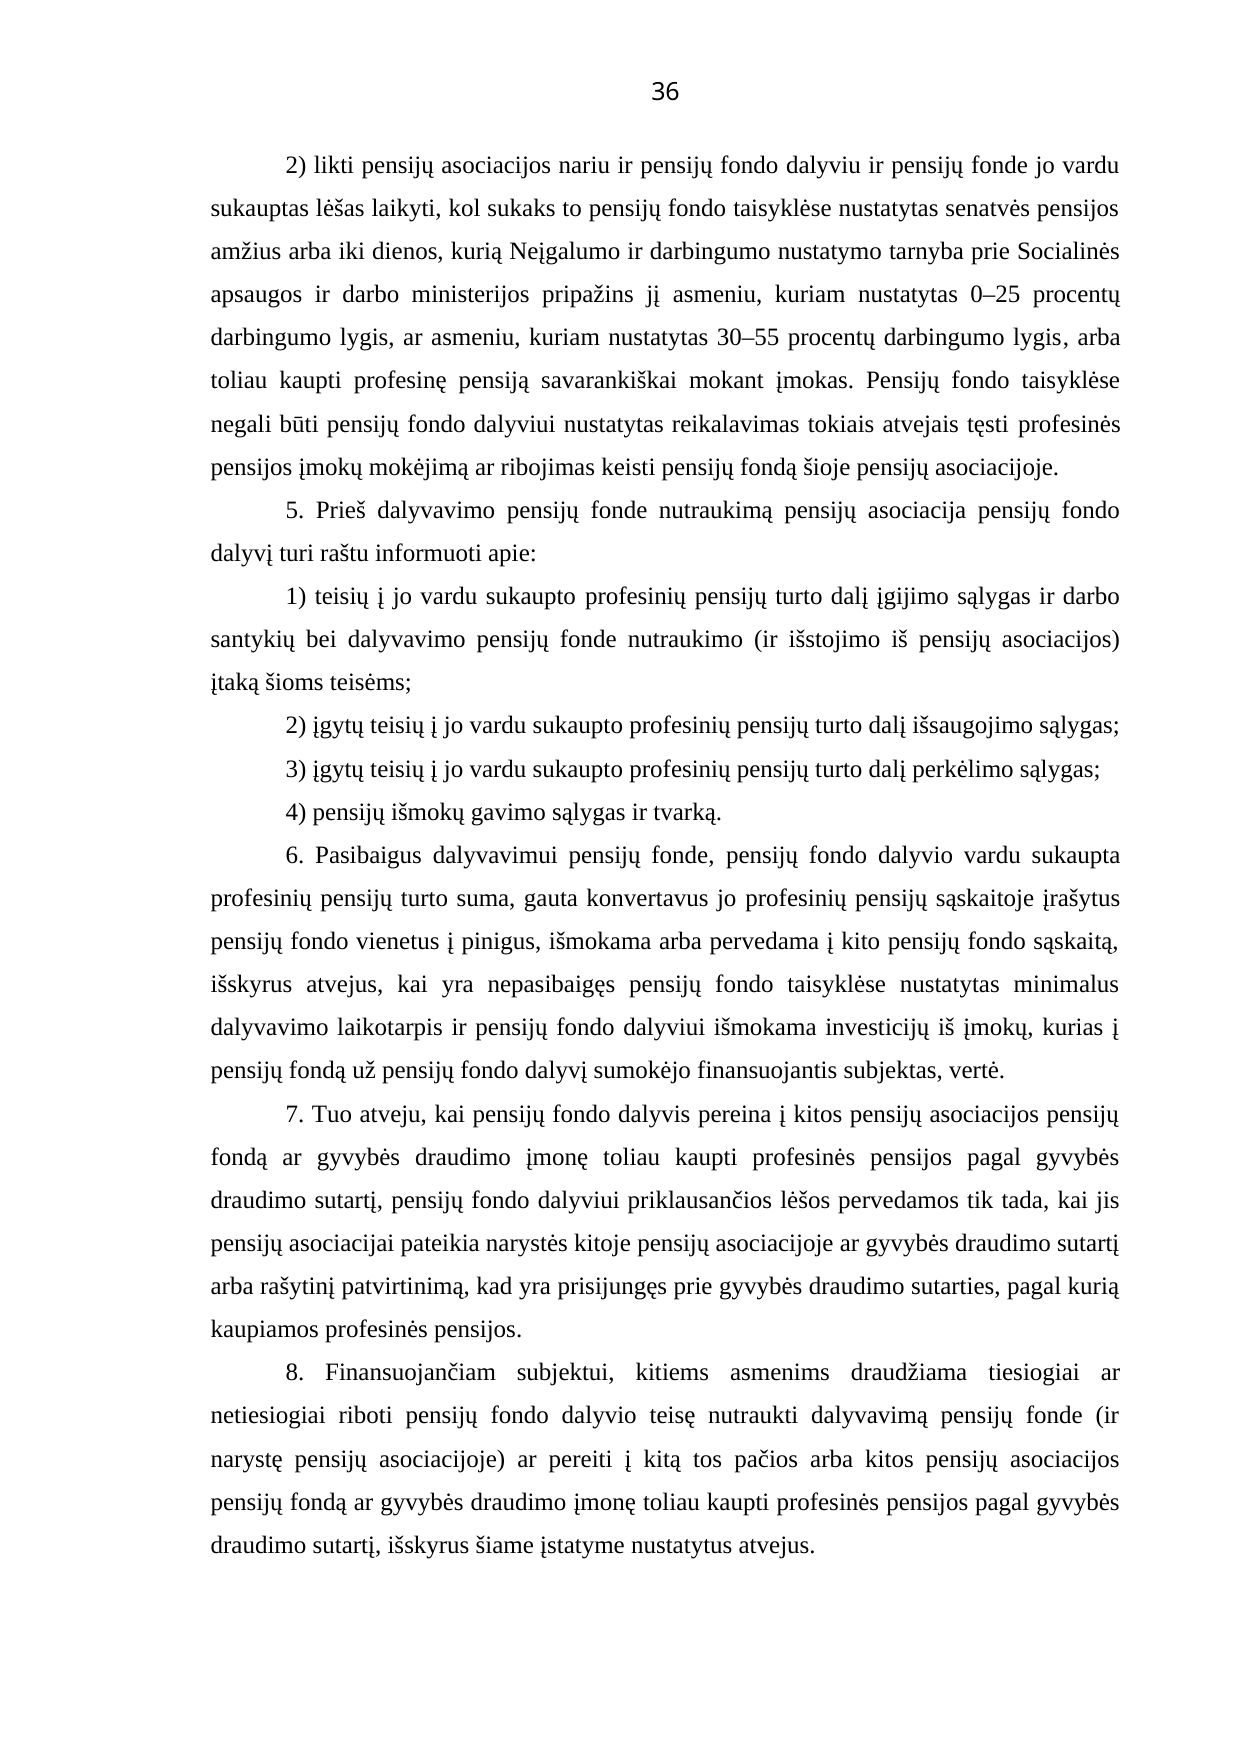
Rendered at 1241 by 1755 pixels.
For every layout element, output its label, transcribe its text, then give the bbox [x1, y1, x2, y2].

text 7. Tuo atveju, kai pensijų fondo dalyvis pereina į kitos pensijų asociacijos pensijų fondą ar gyvybės draudimo įmonę toliau kaupti profesinės pensijos pagal gyvybės draudimo sutartį, pensijų fondo dalyviui priklausančios lėšos pervedamos tik tada, kai jis pensijų asociacijai pateikia narystės kitoje pensijų asociacijoje ar gyvybės draudimo sutartį arba rašytinį patvirtinimą, kad yra prisijungęs prie gyvybės draudimo sutarties, pagal kurią kaupiamos profesinės pensijos. [210, 1099, 1120, 1343]
text 3) įgytų teisių į jo vardu sukaupto profesinių pensijų turto dalį perkėlimo sąlygas; [210, 754, 1120, 782]
text 2) likti pensijų asociacijos nariu ir pensijų fondo dalyviu ir pensijų fonde jo vardu sukauptas lėšas laikyti, kol sukaks to pensijų fondo taisyklėse nustatytas senatvės pensijos amžius arba iki dienos, kurią Neįgalumo ir darbingumo nustatymo tarnyba prie Socialinės apsaugos ir darbo ministerijos pripažins jį asmeniu, kuriam nustatytas 0–25 procentų darbingumo lygis, ar asmeniu, kuriam nustatytas 30–55 procentų darbingumo lygis, arba toliau kaupti profesinę pensiją savarankiškai mokant įmokas. Pensijų fondo taisyklėse negali būti pensijų fondo dalyviui nustatytas reikalavimas tokiais atvejais tęsti profesinės pensijos įmokų mokėjimą ar ribojimas keisti pensijų fondą šioje pensijų asociacijoje. [210, 150, 1120, 481]
text 1) teisių į jo vardu sukaupto profesinių pensijų turto dalį įgijimo sąlygas ir darbo santykių bei dalyvavimo pensijų fonde nutraukimo (ir išstojimo iš pensijų asociacijos) įtaką šioms teisėms; [210, 581, 1120, 696]
text 6. Pasibaigus dalyvavimui pensijų fonde, pensijų fondo dalyvio vardu sukaupta profesinių pensijų turto suma, gauta konvertavus jo profesinių pensijų sąskaitoje įrašytus pensijų fondo vienetus į pinigus, išmokama arba pervedama į kito pensijų fondo sąskaitą, išskyrus atvejus, kai yra nepasibaigęs pensijų fondo taisyklėse nustatytas minimalus dalyvavimo laikotarpis ir pensijų fondo dalyviui išmokama investicijų iš įmokų, kurias į pensijų fondą už pensijų fondo dalyvį sumokėjo finansuojantis subjektas, vertė. [210, 840, 1120, 1084]
text 8. Finansuojančiam subjektui, kitiems asmenims draudžiama tiesiogiai ar netiesiogiai riboti pensijų fondo dalyvio teisę nutraukti dalyvavimą pensijų fonde (ir narystę pensijų asociacijoje) ar pereiti į kitą tos pačios arba kitos pensijų asociacijos pensijų fondą ar gyvybės draudimo įmonę toliau kaupti profesinės pensijos pagal gyvybės draudimo sutartį, išskyrus šiame įstatyme nustatytus atvejus. [210, 1357, 1120, 1559]
text 4) pensijų išmokų gavimo sąlygas ir tvarką. [210, 797, 1120, 826]
text 2) įgytų teisių į jo vardu sukaupto profesinių pensijų turto dalį išsaugojimo sąlygas; [210, 711, 1120, 739]
text 5. Prieš dalyvavimo pensijų fonde nutraukimą pensijų asociacija pensijų fondo dalyvį turi raštu informuoti apie: [210, 495, 1120, 567]
